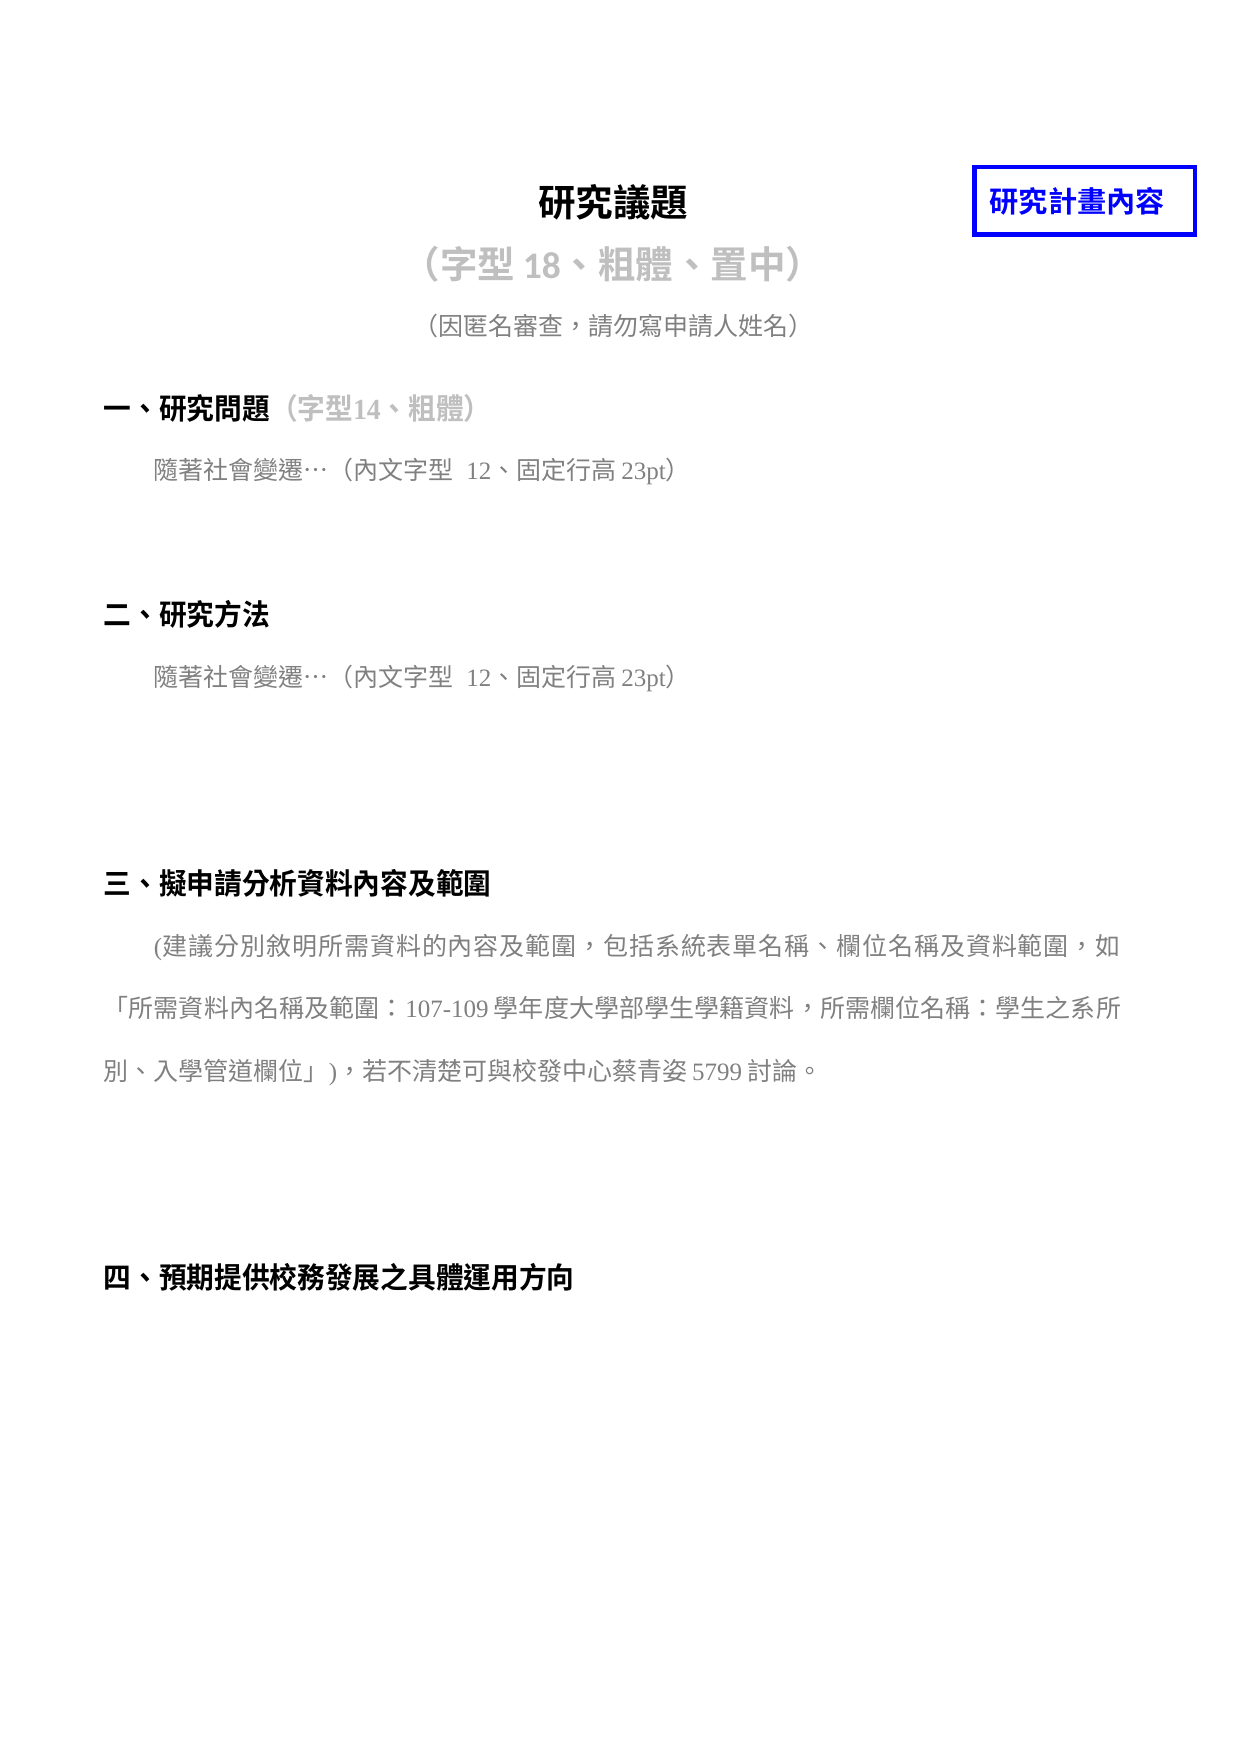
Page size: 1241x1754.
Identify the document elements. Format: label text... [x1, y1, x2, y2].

subtitle 四、預期提供校務發展之具體運用方向 [103, 1234, 1122, 1297]
text （因匿名審查，請勿寫申請人姓名） [103, 283, 1122, 346]
subtitle 二、研究方法 [103, 571, 1122, 634]
subtitle 一、研究問題（字型14、粗體） [103, 365, 1122, 427]
text 隨著社會變遷…（內文字型 12、固定行高23pt） [103, 634, 1122, 696]
text 隨著社會變遷…（內文字型 12、固定行高23pt） [103, 427, 1122, 490]
text 研究議題 [103, 158, 1122, 221]
subtitle 三、擬申請分析資料內容及範圍 [103, 840, 1122, 903]
text （字型18、粗體、置中） [103, 221, 1122, 283]
text (建議分別敘明所需資料的內容及範圍，包括系統表單名稱、欄位名稱及資料範圍，如「所需資料內名稱及範圍：107-109學年度大學部學生學籍資料，所需欄位名稱：學生之系所別、入學管道欄位」)，若不清楚可與校發中心蔡青姿5799討論。 [103, 903, 1122, 1090]
